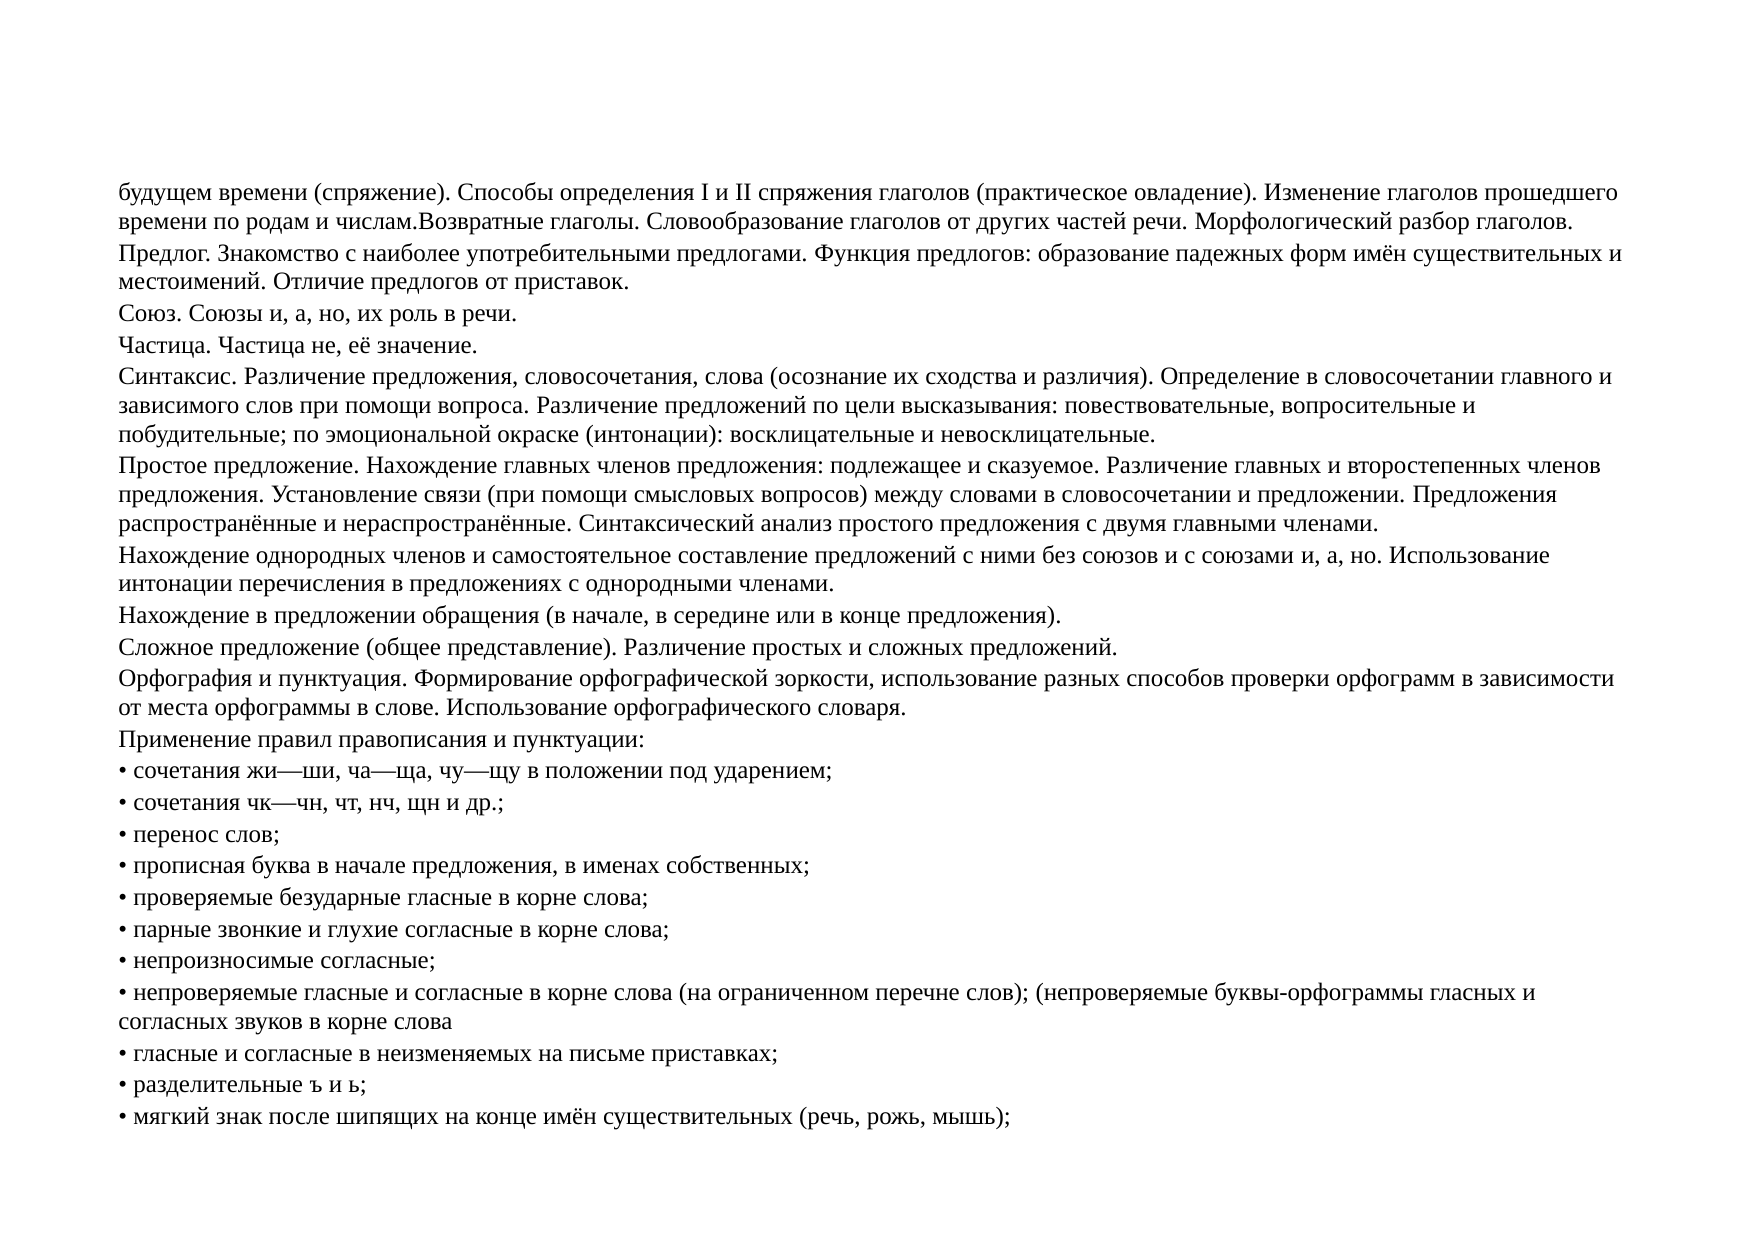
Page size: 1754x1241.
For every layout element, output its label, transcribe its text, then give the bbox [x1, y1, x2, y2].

text • парные звонкие и глухие согласные в корне слова; [118, 914, 1636, 943]
text Применение правил правописания и пунктуации: [118, 724, 1636, 753]
text Частица. Частица не, её значение. [118, 330, 1636, 358]
text Простое предложение. Нахождение главных членов предложения: подлежащее и сказуемое. Различение главных и второстепенных членов предложения. Установление связи (при помощи смысловых вопросов) между словами в словосочетании и предложении. Предложения распространённые и нераспространённые. Синтаксический анализ простого предложения с двумя главными членами. [118, 451, 1636, 537]
text Нахождение в предложении обращения (в начале, в середине или в конце предложения). [118, 600, 1636, 629]
text • непроверяемые гласные и согласные в корне слова (на ограниченном перечне слов); (непроверяемые буквы-орфограммы гласных и согласных звуков в корне слова [118, 977, 1636, 1035]
text Предлог. Знакомство с наиболее употребительными предлогами. Функция предлогов: образование падежных форм имён существительных и местоимений. Отличие предлогов от приставок. [118, 238, 1636, 295]
text • мягкий знак после шипящих на конце имён существительных (речь, рожь, мышь); [118, 1101, 1636, 1130]
text Нахождение однородных членов и самостоятельное составление предложений с ними без союзов и с союзами и, а, но. Использование интонации перечисления в предложениях с однородными членами. [118, 540, 1636, 597]
text Синтаксис. Различение предложения, словосочетания, слова (осознание их сходства и различия). Определение в словосочетании главного и зависимого слов при помощи вопроса. Различение предложений по цели высказывания: повествовательные, вопросительные и побудительные; по эмоциональной окраске (интонации): восклицательные и невосклицательные. [118, 361, 1636, 448]
text будущем времени (спряжение). Способы определения І и ІІ спряжения глаголов (практическое овладение). Изменение глаголов прошедшего времени по родам и числам.Возвратные глаголы. Словообразование глаголов от других частей речи. Морфологический разбор глаголов. [118, 177, 1636, 235]
text Орфография и пунктуация. Формирование орфографической зоркости, использование разных способов проверки орфограмм в зависимости от места орфограммы в слове. Использование орфографического словаря. [118, 663, 1636, 721]
text • сочетания чк—чн, чт, нч, щн и др.; [118, 787, 1636, 816]
text Сложное предложение (общее представление). Различение простых и сложных предложений. [118, 632, 1636, 661]
text • перенос слов; [118, 819, 1636, 848]
text • непроизносимые согласные; [118, 946, 1636, 974]
text • гласные и согласные в неизменяемых на письме приставках; [118, 1038, 1636, 1066]
text • сочетания жи—ши, ча—ща, чу—щу в положении под ударением; [118, 756, 1636, 784]
text • разделительные ъ и ь; [118, 1069, 1636, 1098]
text • прописная буква в начале предложения, в именах собственных; [118, 851, 1636, 879]
text • проверяемые безударные гласные в корне слова; [118, 882, 1636, 911]
text Союз. Союзы и, а, но, их роль в речи. [118, 298, 1636, 327]
